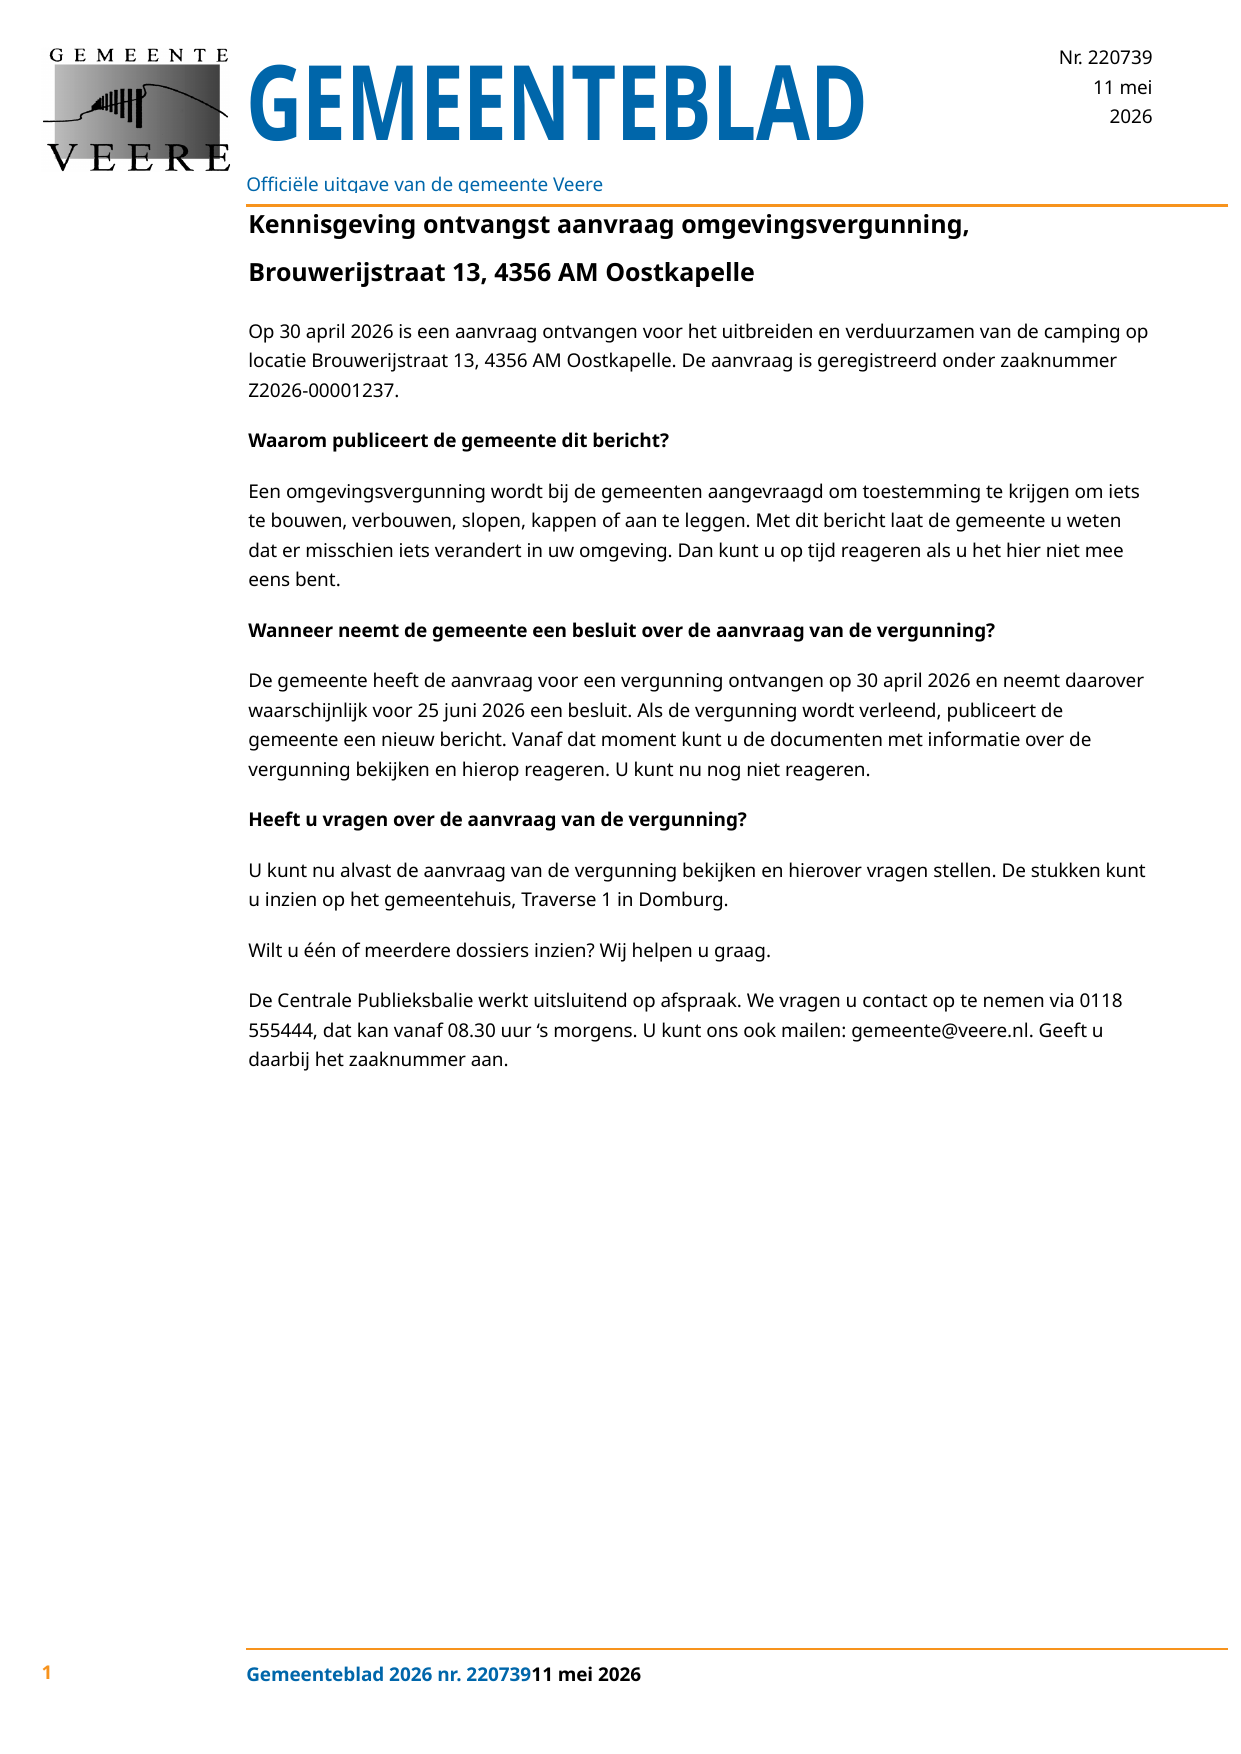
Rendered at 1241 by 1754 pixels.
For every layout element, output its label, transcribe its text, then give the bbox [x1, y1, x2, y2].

text Een omgevingsvergunning wordt bij de gemeenten aangevraagd om toestemming te krijgen om iets te bouwen, verbouwen, slopen, kappen of aan te leggen. Met dit bericht laat de gemeente u weten dat er misschien iets verandert in uw omgeving. Dan kunt u op tijd reageren als u het hier niet mee eens bent. [248, 478, 1152, 592]
text Kennisgeving ontvangst aanvraag omgevingsvergunning, Brouwerijstraat 13, 4356 AM Oostkapelle [248, 207, 1152, 288]
text Op 30 april 2026 is een aanvraag ontvangen voor het uitbreiden en verduurzamen van de camping op locatie Brouwerijstraat 13, 4356 AM Oostkapelle. De aanvraag is geregistreerd onder zaaknummer Z2026-00001237. [248, 318, 1152, 403]
text Heeft u vragen over de aanvraag van de vergunning? [248, 807, 1152, 832]
text Wanneer neemt de gemeente een besluit over de aanvraag van de vergunning? [248, 617, 1152, 643]
text U kunt nu alvast de aanvraag van de vergunning bekijken en hierover vragen stellen. De stukken kunt u inzien op het gemeentehuis, Traverse 1 in Domburg. [248, 857, 1152, 912]
text Wilt u één of meerdere dossiers inzien? Wij helpen u graag. [248, 937, 1152, 963]
text De gemeente heeft de aanvraag voor een vergunning ontvangen op 30 april 2026 en neemt daarover waarschijnlijk voor 25 juni 2026 een besluit. Als de vergunning wordt verleend, publiceert de gemeente een nieuw bericht. Vanaf dat moment kunt u de documenten met informatie over de vergunning bekijken en hierop reageren. U kunt nu nog niet reageren. [248, 667, 1152, 782]
text Waarom publiceert de gemeente dit bericht? [248, 427, 1152, 453]
text De Centrale Publieksbalie werkt uitsluitend op afspraak. We vragen u contact op te nemen via 0118 555444, dat kan vanaf 08.30 uur ‘s morgens. U kunt ons ook mailen: gemeente@veere.nl. Geeft u daarbij het zaaknummer aan. [248, 987, 1152, 1072]
picture [41, 47, 231, 172]
